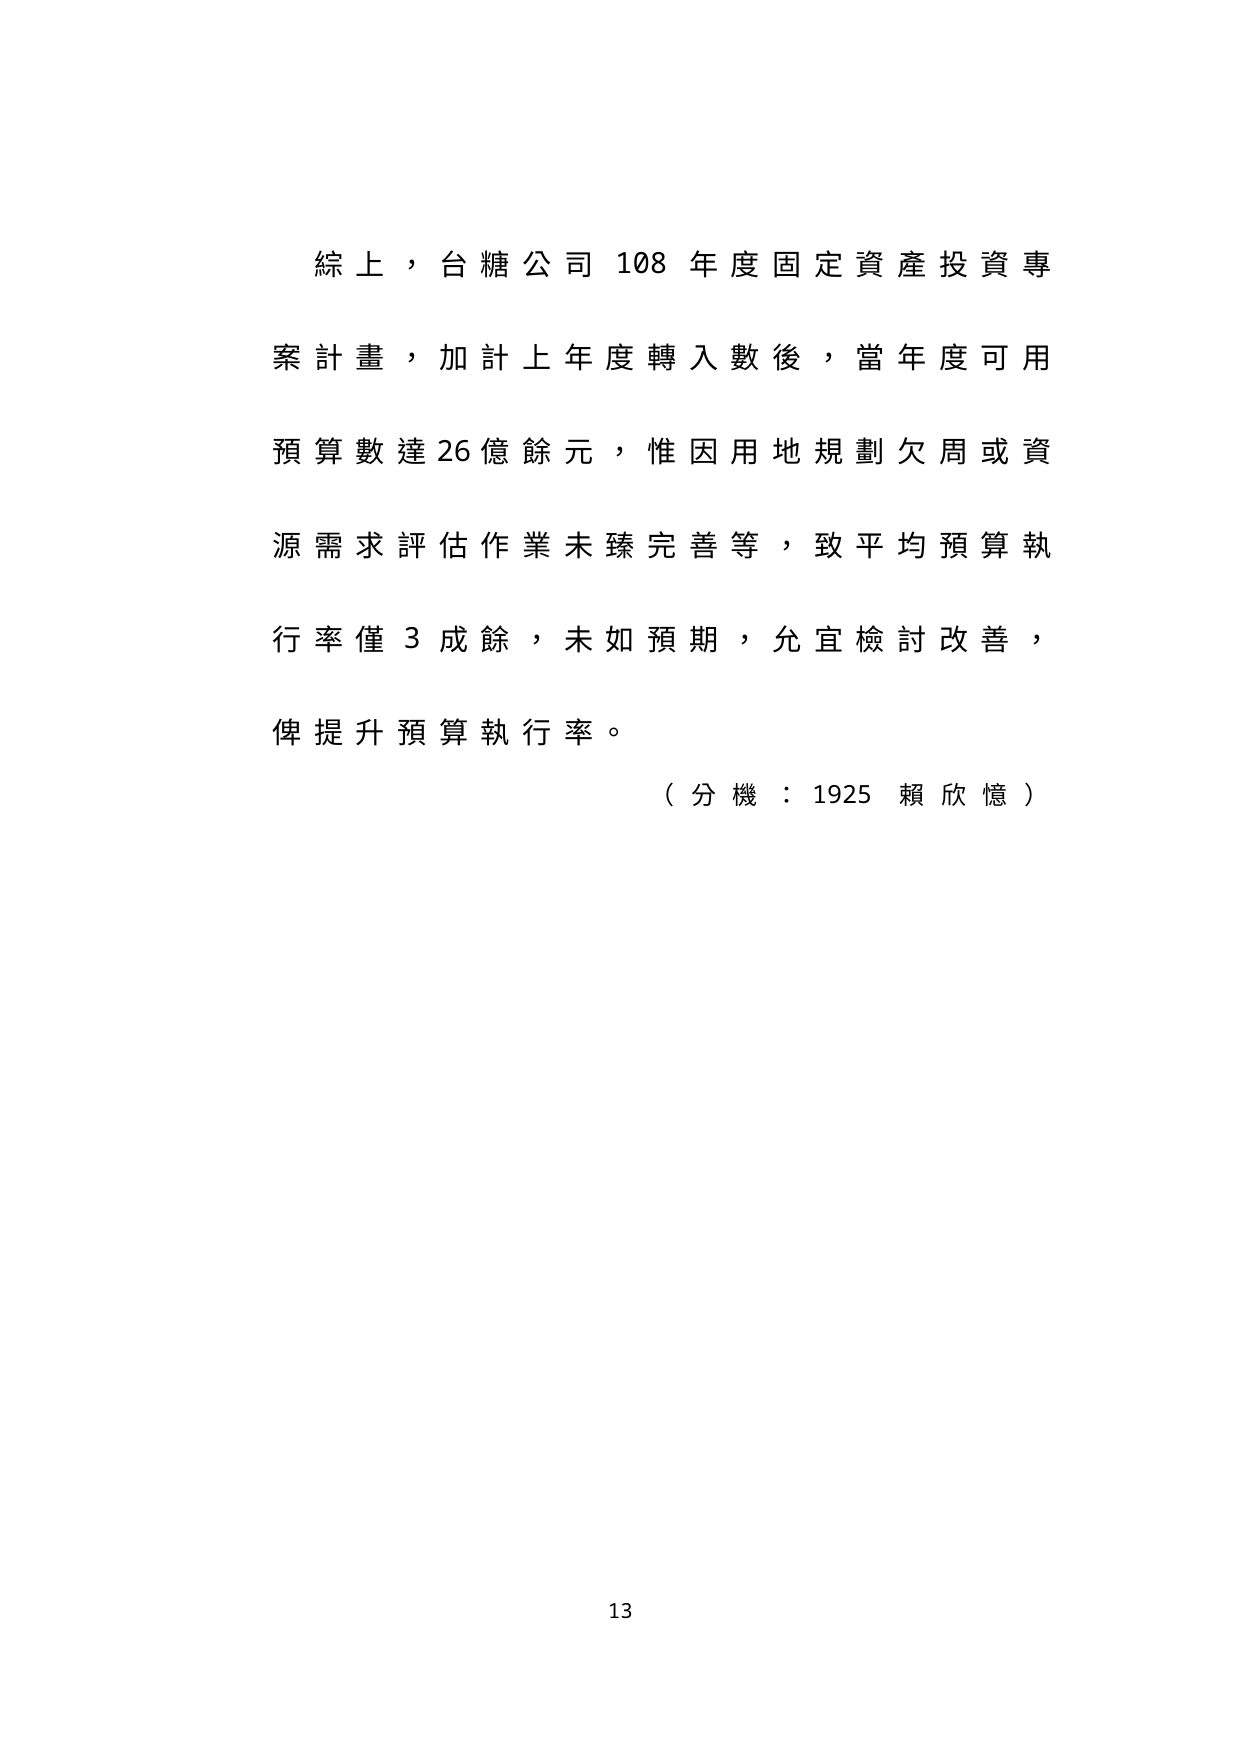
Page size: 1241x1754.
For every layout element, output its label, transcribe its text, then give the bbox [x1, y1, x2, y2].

text 綜上，台糖公司108年度固定資產投資專案計畫，加計上年度轉入數後，當年度可用預算數達26億餘元，惟因用地規劃欠周或資源需求評估作業未臻完善等，致平均預算執行率僅3成餘，未如預期，允宜檢討改善，俾提升預算執行率。 [242, 189, 1058, 752]
text （分機：1925 賴欣憶） [183, 752, 1058, 814]
